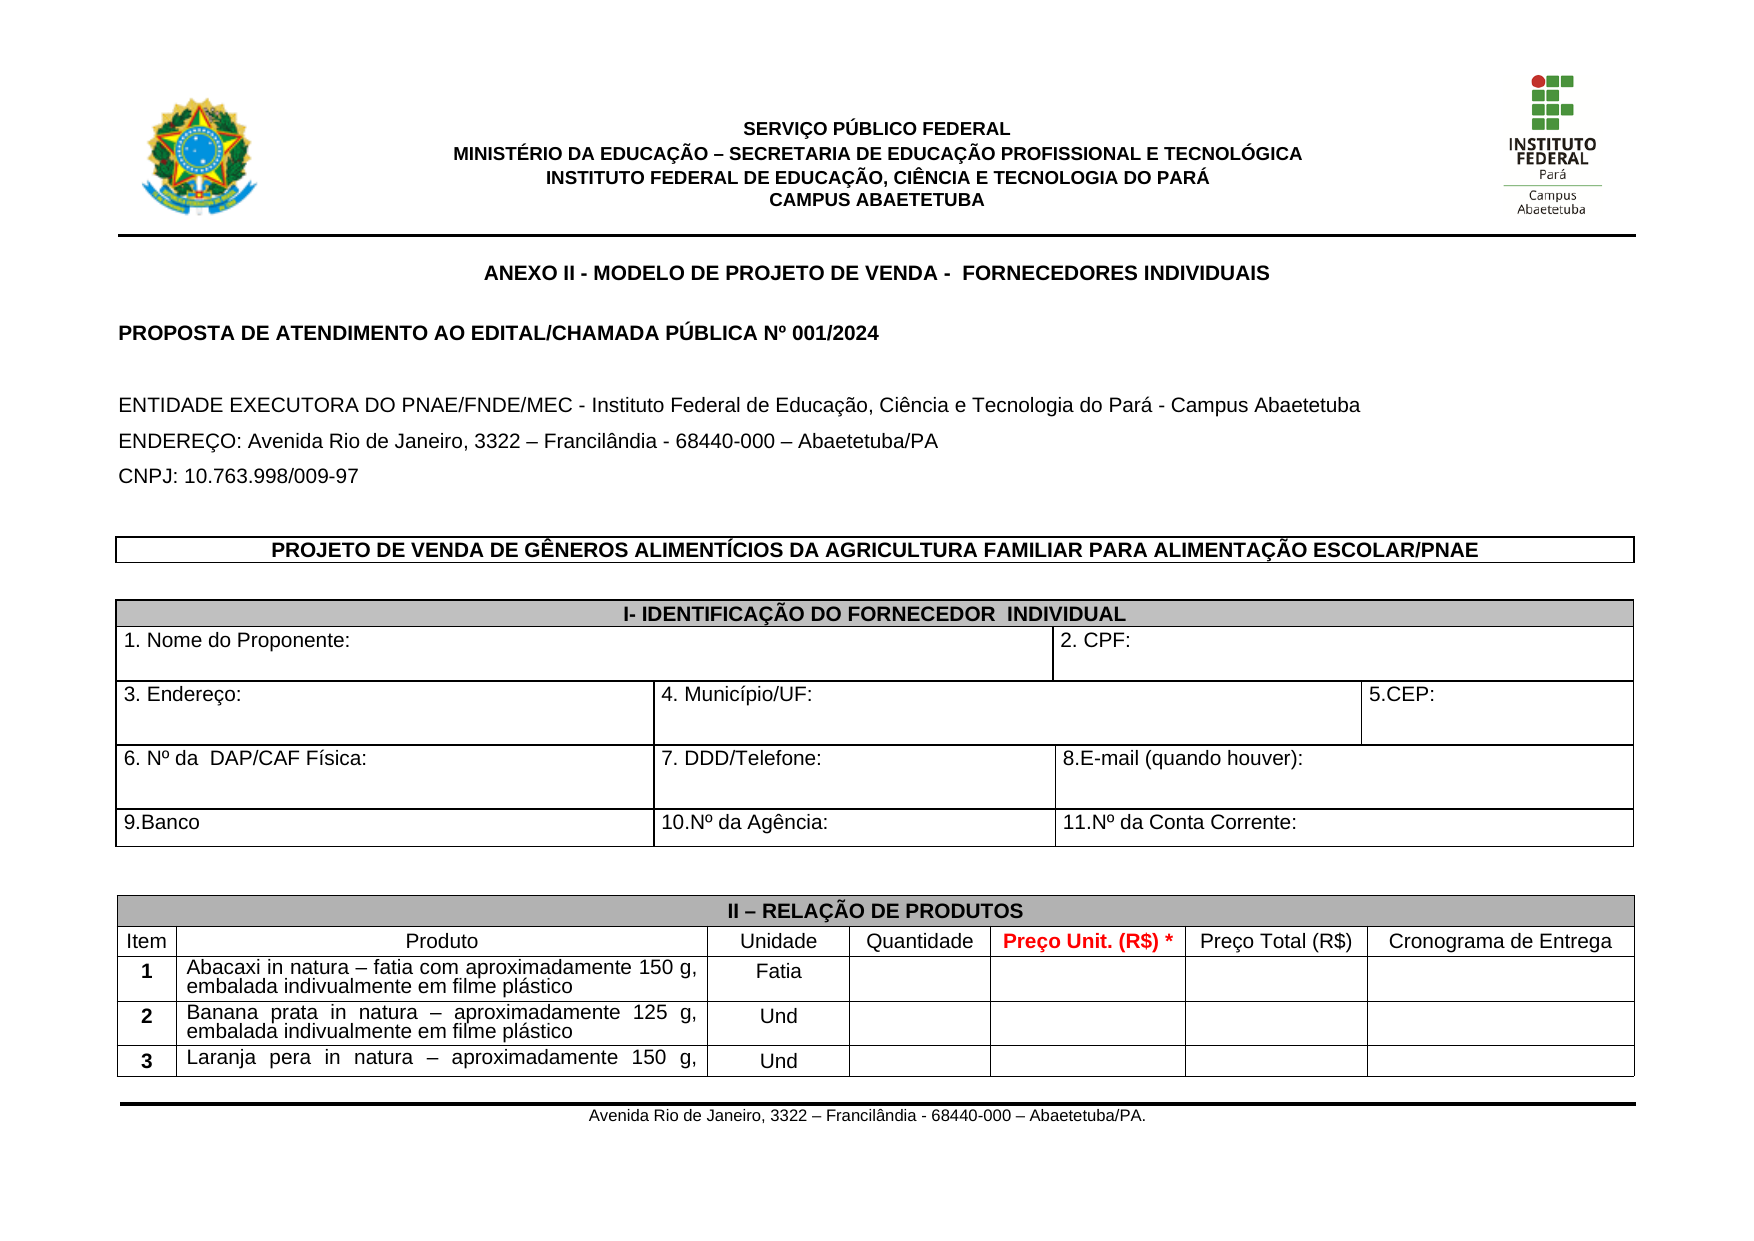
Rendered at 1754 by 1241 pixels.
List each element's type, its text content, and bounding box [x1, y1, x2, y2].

table_cell Und [708, 1046, 849, 1076]
text PROPOSTA DE ATENDIMENTO AO EDITAL/CHAMADA PÚBLICA Nº 001/2024 [118, 321, 1636, 344]
table_cell [991, 1002, 1185, 1045]
table_cell [1186, 1002, 1367, 1045]
table_cell Quantidade [850, 927, 990, 956]
table_cell 5.CEP: [1362, 682, 1633, 744]
table_cell [1368, 957, 1634, 1001]
table_cell 8.E-mail (quando houver): [1056, 746, 1633, 808]
table_cell Produto [177, 927, 707, 956]
table_cell 6. Nº da DAP/CAF Física: [117, 746, 653, 808]
table_cell [991, 1046, 1185, 1076]
text CNPJ: 10.763.998/009-97 [118, 464, 1636, 488]
text ENDEREÇO: Avenida Rio de Janeiro, 3322 – Francilândia - 68440-000 – Abaetetuba/PA [118, 428, 1636, 452]
table_cell [850, 1046, 990, 1076]
table_cell 4. Município/UF: [655, 682, 1361, 744]
table_cell Unidade [708, 927, 849, 956]
table_cell Cronograma de Entrega [1368, 927, 1634, 956]
table_cell 10.Nº da Agência: [655, 810, 1055, 846]
table_header PROJETO DE VENDA DE GÊNEROS ALIMENTÍCIOS DA AGRICULTURA FAMILIAR PARA ALIMENTAÇÃO ESCOLAR/PNAE [117, 538, 1633, 562]
table_cell 3. Endereço: [117, 682, 653, 744]
table_cell 7. DDD/Telefone: [655, 746, 1055, 808]
table_header I- IDENTIFICAÇÃO DO FORNECEDOR INDIVIDUAL [117, 601, 1633, 626]
table_cell Preço Unit. (R$) * [991, 927, 1185, 956]
table_cell Laranja pera in natura – aproximadamente 150 g, [177, 1046, 707, 1076]
table_cell [850, 957, 990, 1001]
table_cell [1368, 1046, 1634, 1076]
text ANEXO II - MODELO DE PROJETO DE VENDA - FORNECEDORES INDIVIDUAIS [118, 261, 1636, 285]
table_cell [1368, 1002, 1634, 1045]
table_cell [991, 957, 1185, 1001]
table_cell Fatia [708, 957, 849, 1001]
table_cell Und [708, 1002, 849, 1045]
text ENTIDADE EXECUTORA DO PNAE/FNDE/MEC - Instituto Federal de Educação, Ciência e Tecnologia do Pará - Campus Abaetetuba [118, 392, 1636, 416]
table_cell [1186, 957, 1367, 1001]
table_cell 1. Nome do Proponente: [117, 627, 1052, 680]
table_cell 2. CPF: [1054, 627, 1633, 680]
table_header II – RELAÇÃO DE PRODUTOS [118, 896, 1634, 926]
table_cell [1186, 1046, 1367, 1076]
table_cell Banana prata in natura – aproximadamente 125 g, embalada indivualmente em filme plástico [177, 1002, 707, 1045]
table_cell 11.Nº da Conta Corrente: [1056, 810, 1633, 846]
table_cell 9.Banco [117, 810, 653, 846]
table_cell Preço Total (R$) [1186, 927, 1367, 956]
table_cell 1 [118, 957, 176, 1001]
table_cell Abacaxi in natura – fatia com aproximadamente 150 g, embalada indivualmente em filme plástico [177, 957, 707, 1001]
table_cell [850, 1002, 990, 1045]
table_cell 3 [118, 1046, 176, 1076]
table_cell 2 [118, 1002, 176, 1045]
table_cell Item [118, 927, 176, 956]
